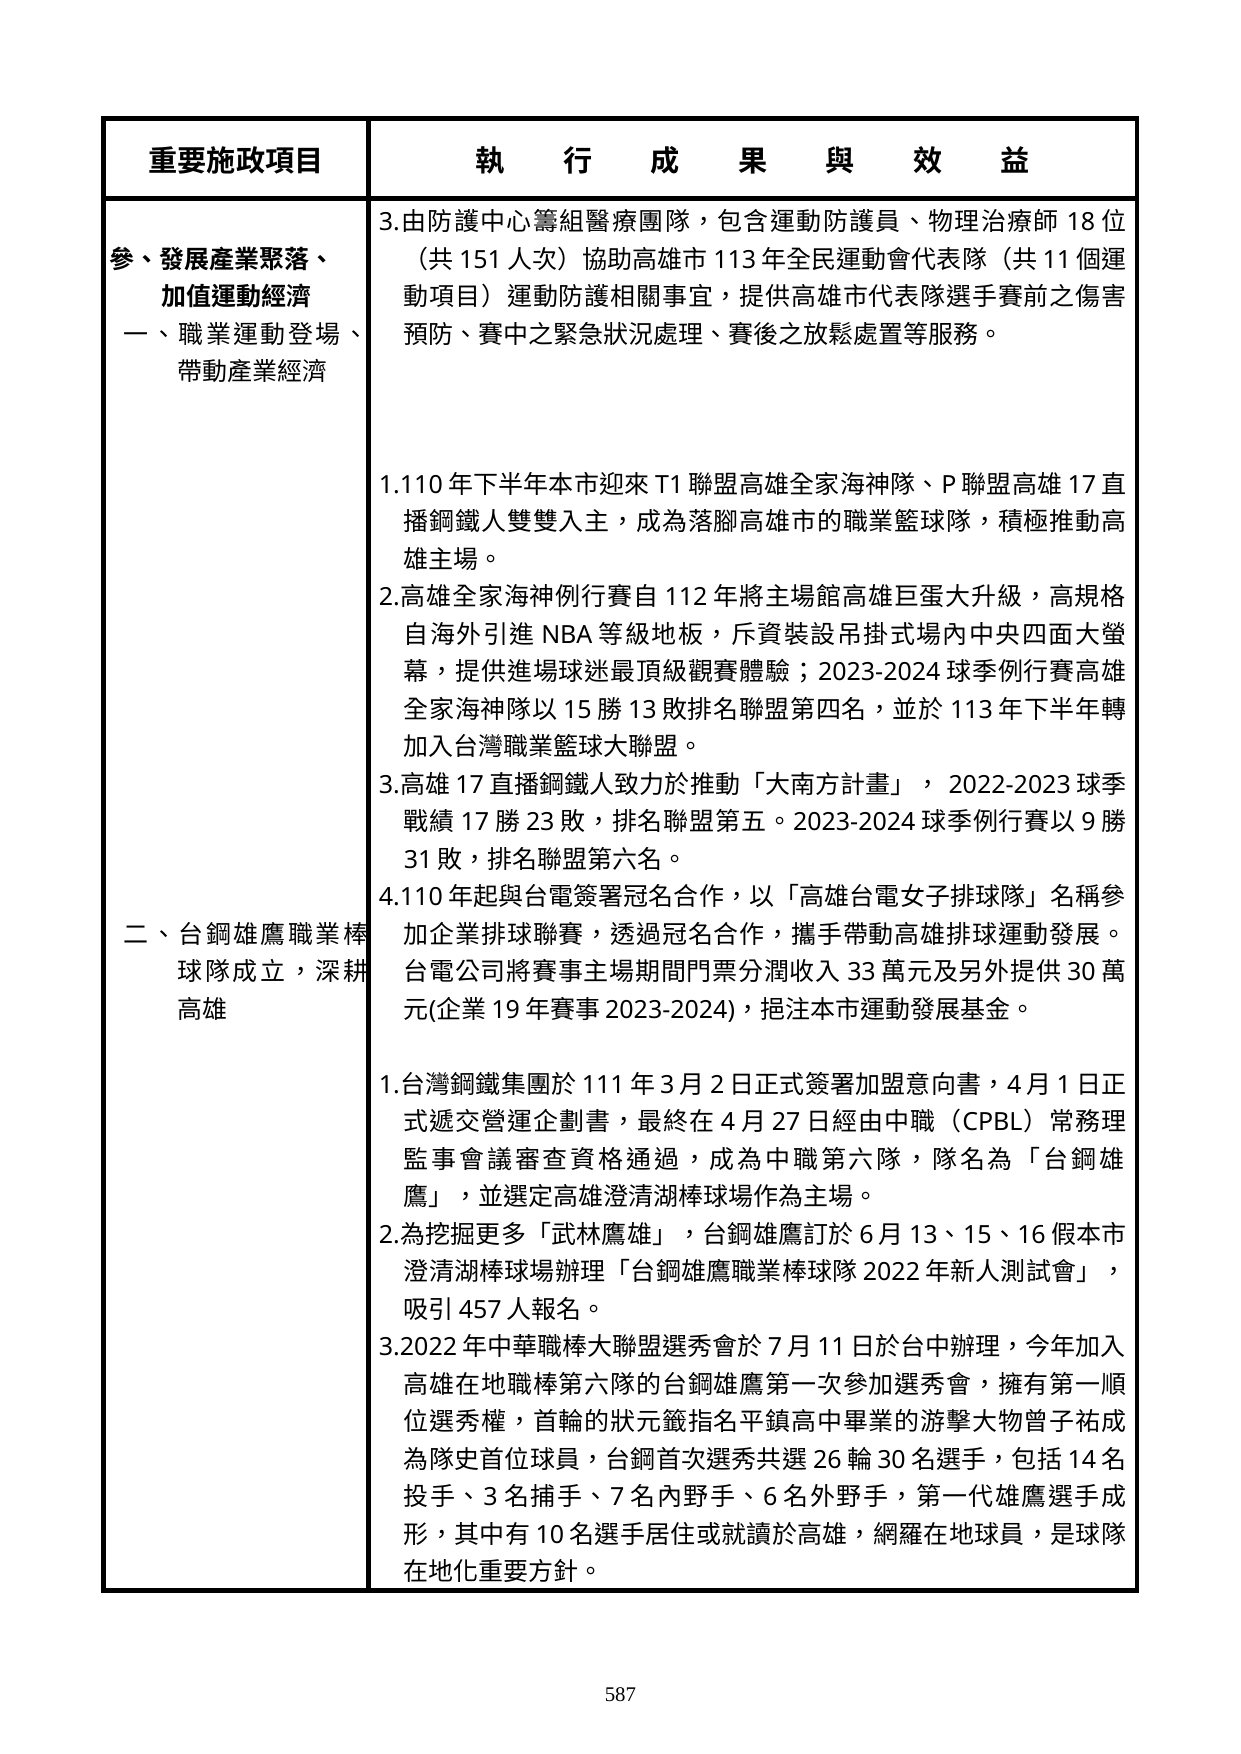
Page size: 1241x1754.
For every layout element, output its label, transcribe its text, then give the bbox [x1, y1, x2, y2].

table_cell 參、發展產業聚落、加值運動經濟 一、職業運動登場、帶動產業經濟 二、台鋼雄鷹職業棒球隊成立，深耕高雄 [106, 201, 366, 1588]
table_cell 3.由防護中心籌組醫療團隊，包含運動防護員、物理治療師18位 （共151人次）協助高雄市113年全民運動會代表隊（共11個運動項目）運動防護相關事宜，提供高雄市代表隊選手賽前之傷害預防、賽中之緊急狀況處理、賽後之放鬆處置等服務。 1.110年下半年本市迎來T1聯盟高雄全家海神隊、P聯盟高雄17直播鋼鐵人雙雙入主，成為落腳高雄市的職業籃球隊，積極推動高雄主場。 2.高雄全家海神例行賽自112年將主場館高雄巨蛋大升級，高規格自海外引進NBA等級地板，斥資裝設吊掛式場內中央四面大螢幕，提供進場球迷最頂級觀賽體驗；2023-2024球季例行賽高雄全家海神隊以15勝13敗排名聯盟第四名，並於113年下半年轉加入台灣職業籃球大聯盟。 3.高雄17直播鋼鐵人致力於推動「大南方計畫」， 2022-2023球季戰績17勝23敗，排名聯盟第五。2023-2024球季例行賽以9勝31敗，排名聯盟第六名。 4.110年起與台電簽署冠名合作，以「高雄台電女子排球隊」名稱參加企業排球聯賽，透過冠名合作，攜手帶動高雄排球運動發展。台電公司將賽事主場期間門票分潤收入33萬元及另外提供30萬元(企業19年賽事2023-2024)，挹注本市運動發展基金。 1.台灣鋼鐵集團於111年3月2日正式簽署加盟意向書，4月1日正式遞交營運企劃書，最終在4月27日經由中職（CPBL）常務理監事會議審查資格通過，成為中職第六隊，隊名為「台鋼雄鷹」，並選定高雄澄清湖棒球場作為主場。 2.為挖掘更多「武林鷹雄」，台鋼雄鷹訂於6月13、15、16假本市澄清湖棒球場辦理「台鋼雄鷹職業棒球隊2022年新人測試會」，吸引457人報名。 3.2022年中華職棒大聯盟選秀會於7月11日於台中辦理，今年加入高雄在地職棒第六隊的台鋼雄鷹第一次參加選秀會，擁有第一順位選秀權，首輪的狀元籤指名平鎮高中畢業的游擊大物曾子祐成為隊史首位球員，台鋼首次選秀共選26輪30名選手，包括14名投手、3名捕手、7名內野手、6名外野手，第一代雄鷹選手成形，其中有10名選手居住或就讀於高雄，網羅在地球員，是球隊在地化重要方針。 [371, 201, 1135, 1588]
table_header 重要施政項目 [106, 121, 366, 196]
table_header 執 行 成 果 與 效 益 [371, 121, 1135, 196]
